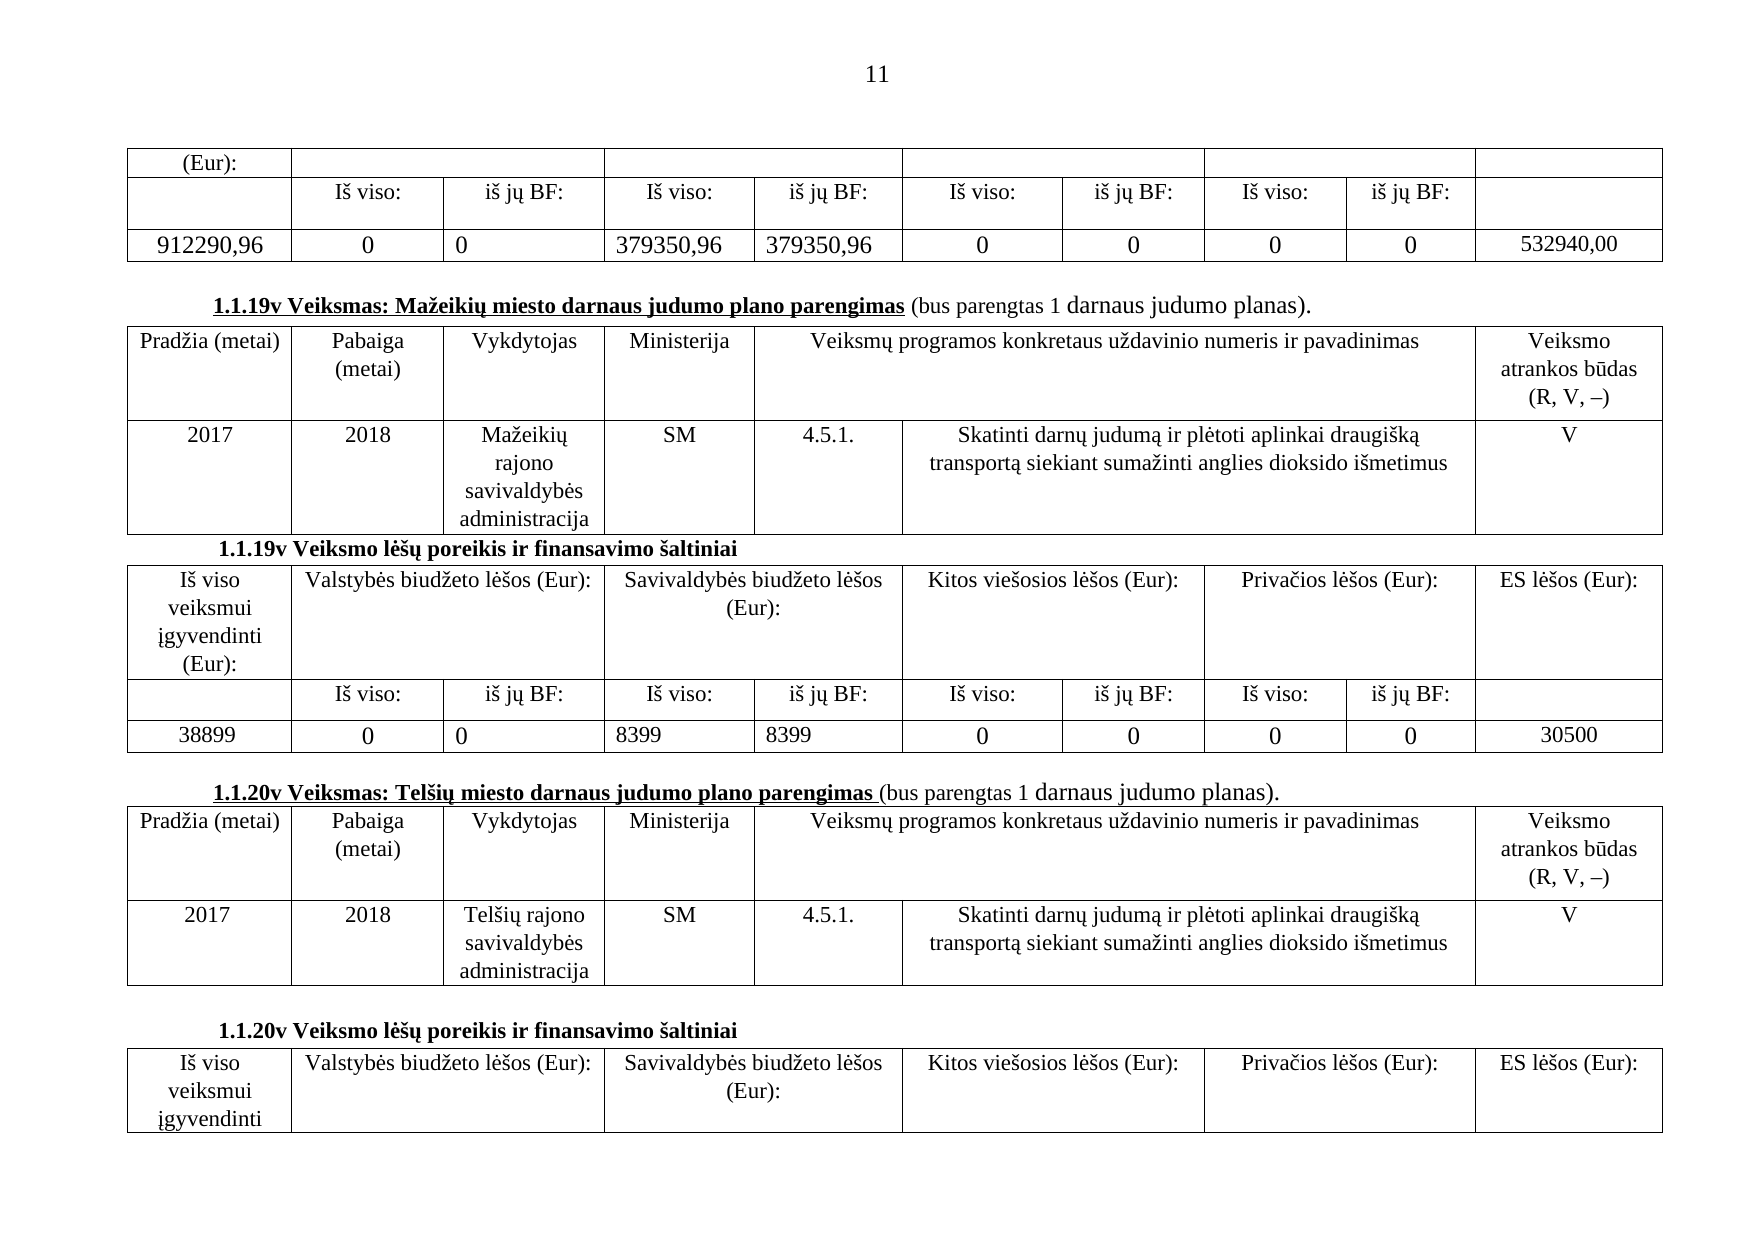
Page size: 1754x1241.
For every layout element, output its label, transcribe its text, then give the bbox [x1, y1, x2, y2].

table_cell 30500 [1476, 721, 1662, 752]
table_cell Iš viso: [1205, 680, 1346, 720]
table_cell SM [605, 901, 754, 985]
table_cell 0 [1205, 230, 1346, 261]
table_cell 1.1.19v Veiksmas: Mažeikių miesto darnaus judumo plano parengimas (bus parengtas 1 darnaus judumo planas). [128, 262, 1663, 326]
table_cell 0 [903, 721, 1062, 752]
table_cell 2018 [292, 901, 443, 985]
table_cell Veiksmų programos konkretaus uždavinio numeris ir pavadinimas [755, 327, 1475, 420]
table_cell 532940,00 [1476, 230, 1662, 261]
table_cell Valstybės biudžeto lėšos (Eur): [292, 1049, 604, 1132]
table_cell 0 [444, 721, 604, 752]
table_cell [605, 149, 902, 177]
table_cell Kitos viešosios lėšos (Eur): [903, 566, 1204, 679]
table_cell Iš viso: [903, 680, 1062, 720]
table_cell 0 [1205, 721, 1346, 752]
table_cell (Eur): [128, 149, 291, 177]
table_cell SM [605, 421, 754, 534]
table_cell iš jų BF: [1063, 178, 1204, 229]
table_cell iš jų BF: [755, 680, 902, 720]
table_cell 4.5.1. [755, 901, 902, 985]
table_cell iš jų BF: [444, 178, 604, 229]
table_cell Mažeikių rajono savivaldybės administracija [444, 421, 604, 534]
table_cell Iš viso: [605, 680, 754, 720]
table_cell 38899 [128, 721, 291, 752]
table_cell Iš viso veiksmui įgyvendinti [128, 1049, 291, 1132]
table_cell iš jų BF: [444, 680, 604, 720]
table_cell 0 [1347, 721, 1475, 752]
table_cell 0 [1347, 230, 1475, 261]
table_cell V [1476, 901, 1662, 985]
table_cell 379350,96 [605, 230, 754, 261]
table_cell 912290,96 [128, 230, 291, 261]
table_cell 0 [1063, 230, 1204, 261]
table_cell [128, 986, 1663, 1017]
table_cell [128, 178, 291, 229]
table_cell Skatinti darnų judumą ir plėtoti aplinkai draugišką transportą siekiant sumažinti anglies dioksido išmetimus [903, 901, 1475, 985]
table_cell Veiksmo atrankos būdas (R, V, –) [1476, 327, 1662, 420]
table_cell 1.1.19v Veiksmo lėšų poreikis ir finansavimo šaltiniai [128, 535, 1663, 565]
table_cell [1205, 149, 1475, 177]
table_cell Ministerija [605, 327, 754, 420]
table_cell Vykdytojas [444, 327, 604, 420]
table_cell Kitos viešosios lėšos (Eur): [903, 1049, 1204, 1132]
table_cell 2017 [128, 421, 291, 534]
table_cell 0 [1063, 721, 1204, 752]
table_cell Pabaiga (metai) [292, 807, 443, 900]
table_cell iš jų BF: [1063, 680, 1204, 720]
table_cell ES lėšos (Eur): [1476, 1049, 1662, 1132]
table_cell Pradžia (metai) [128, 327, 291, 420]
table_cell 379350,96 [755, 230, 902, 261]
table_cell Iš viso: [292, 178, 443, 229]
table_cell 1.1.20v Veiksmas: Telšių miesto darnaus judumo plano parengimas (bus parengtas 1 darnaus judumo planas). [128, 753, 1663, 806]
table_cell Veiksmų programos konkretaus uždavinio numeris ir pavadinimas [755, 807, 1475, 900]
table_cell 0 [903, 230, 1062, 261]
table_cell [1476, 680, 1662, 720]
table_cell Valstybės biudžeto lėšos (Eur): [292, 566, 604, 679]
table_cell 0 [292, 721, 443, 752]
table_cell 0 [292, 230, 443, 261]
table_cell iš jų BF: [1347, 680, 1475, 720]
table_cell Iš viso: [605, 178, 754, 229]
table_cell 4.5.1. [755, 421, 902, 534]
table_cell Iš viso: [292, 680, 443, 720]
table_cell [128, 680, 291, 720]
table_cell Ministerija [605, 807, 754, 900]
table_cell [292, 149, 604, 177]
table_cell iš jų BF: [1347, 178, 1475, 229]
table_cell 8399 [605, 721, 754, 752]
table_cell Pabaiga (metai) [292, 327, 443, 420]
table_cell 0 [444, 230, 604, 261]
table_cell V [1476, 421, 1662, 534]
table_cell Skatinti darnų judumą ir plėtoti aplinkai draugišką transportą siekiant sumažinti anglies dioksido išmetimus [903, 421, 1475, 534]
table_cell iš jų BF: [755, 178, 902, 229]
table_cell 1.1.20v Veiksmo lėšų poreikis ir finansavimo šaltiniai [128, 1017, 1663, 1048]
table_cell [1476, 178, 1662, 229]
table_cell 2018 [292, 421, 443, 534]
table_cell Telšių rajono savivaldybės administracija [444, 901, 604, 985]
table_cell Privačios lėšos (Eur): [1205, 1049, 1475, 1132]
table_cell Savivaldybės biudžeto lėšos (Eur): [605, 566, 902, 679]
table_cell [903, 149, 1204, 177]
table_cell Iš viso veiksmui įgyvendinti (Eur): [128, 566, 291, 679]
table_cell Iš viso: [1205, 178, 1346, 229]
table_cell [1476, 149, 1662, 177]
table_cell Vykdytojas [444, 807, 604, 900]
table_cell Savivaldybės biudžeto lėšos (Eur): [605, 1049, 902, 1132]
table_cell Iš viso: [903, 178, 1062, 229]
table_cell Veiksmo atrankos būdas (R, V, –) [1476, 807, 1662, 900]
table_cell ES lėšos (Eur): [1476, 566, 1662, 679]
table_cell Pradžia (metai) [128, 807, 291, 900]
table_cell 8399 [755, 721, 902, 752]
table_cell Privačios lėšos (Eur): [1205, 566, 1475, 679]
table_cell 2017 [128, 901, 291, 985]
